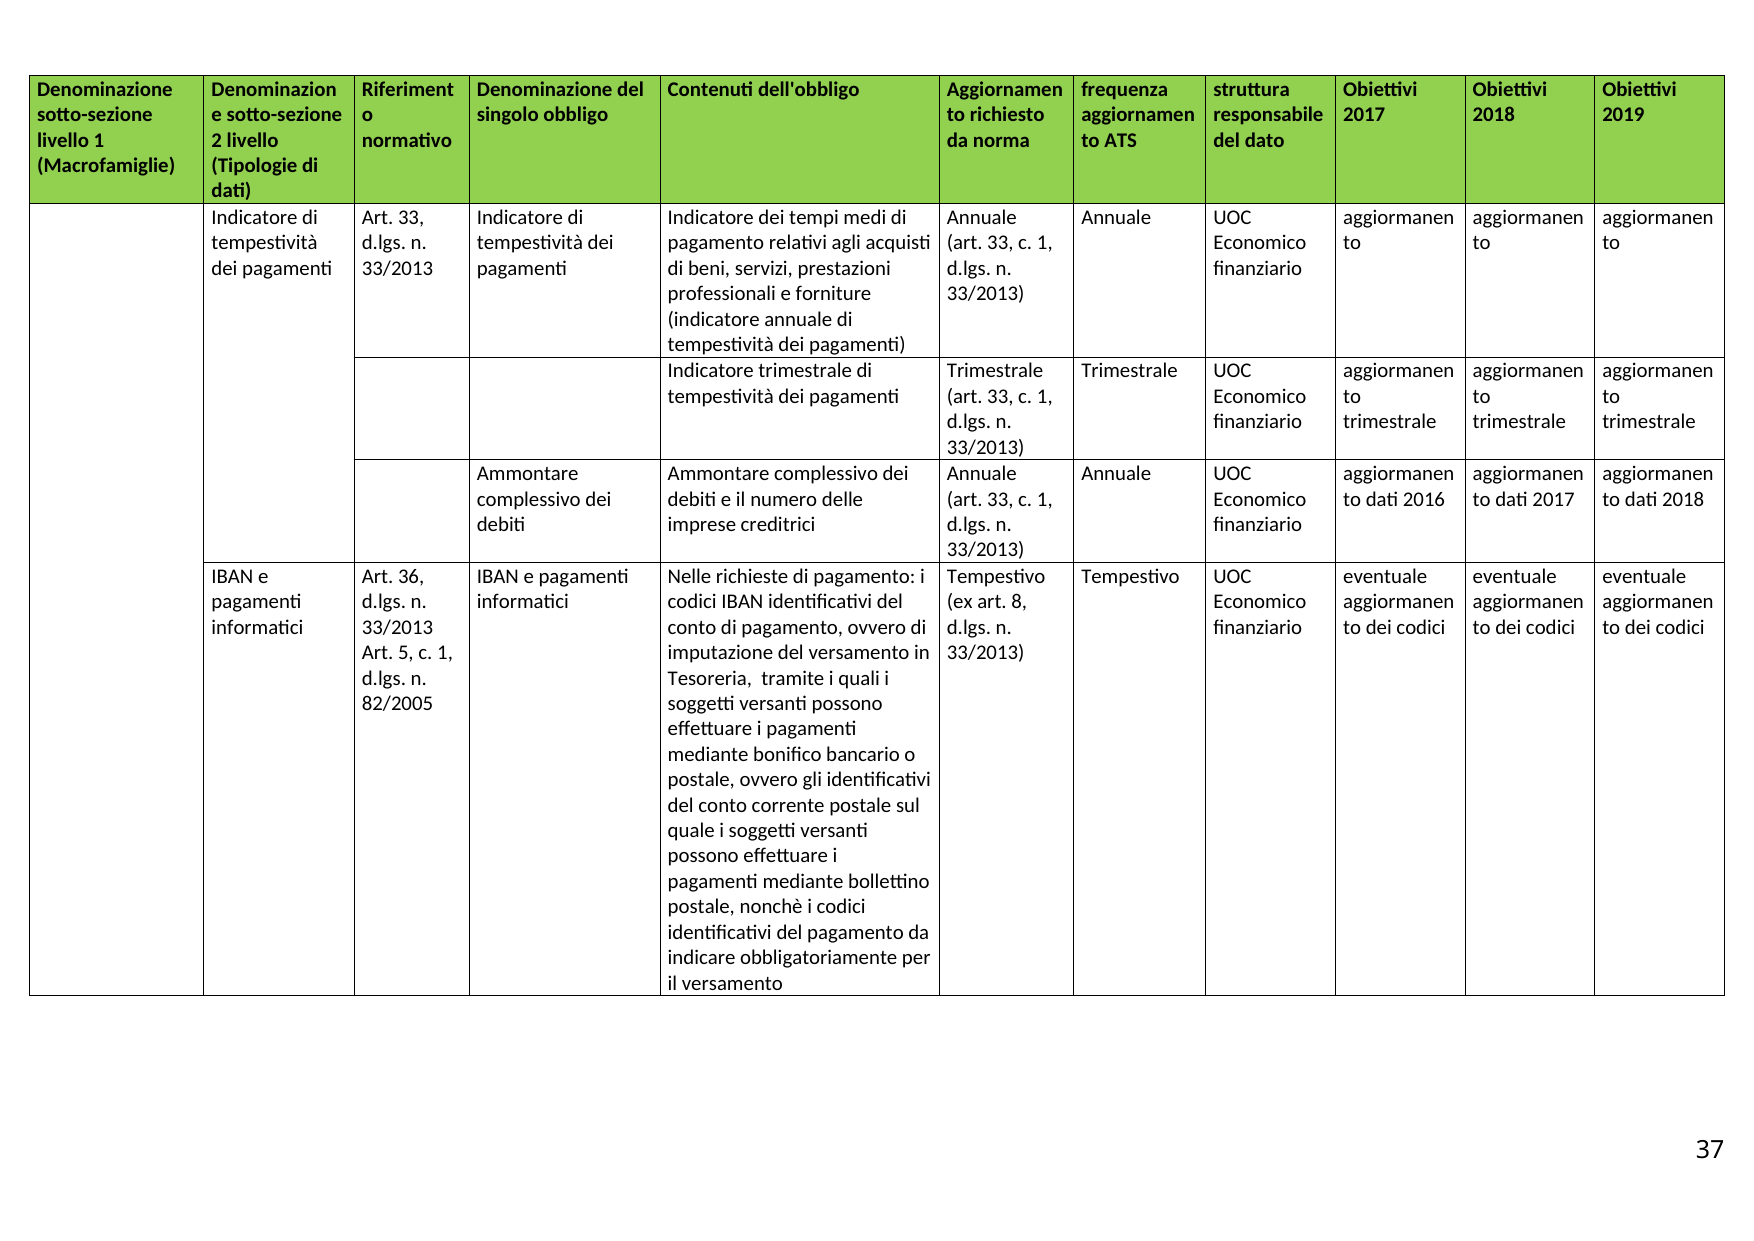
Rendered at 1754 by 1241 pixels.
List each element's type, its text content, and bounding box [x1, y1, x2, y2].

table_cell aggiormanento [1595, 204, 1724, 357]
table_cell Indicatore trimestrale di tempestività dei pagamenti [661, 358, 939, 459]
table_cell aggiormanento dati 2017 [1466, 460, 1594, 562]
table_cell [470, 358, 660, 459]
table_header Riferimento normativo [355, 76, 469, 203]
table_cell Annuale [1074, 460, 1205, 562]
table_cell Trimestrale (art. 33, c. 1, d.lgs. n. 33/2013) [940, 358, 1073, 459]
table_cell Tempestivo (ex art. 8, d.lgs. n. 33/2013) [940, 563, 1073, 995]
table_cell Indicatore di tempestività dei pagamenti [204, 204, 354, 562]
table_cell eventuale aggiormanento dei codici [1595, 563, 1724, 995]
table_cell Annuale (art. 33, c. 1, d.lgs. n. 33/2013) [940, 460, 1073, 562]
table_cell aggiormanento trimestrale [1336, 358, 1465, 459]
table_header Aggiornamento richiesto da norma [940, 76, 1073, 203]
table_header Contenuti dell'obbligo [661, 76, 939, 203]
table_header Obiettivi 2017 [1336, 76, 1465, 203]
table_cell UOC Economico finanziario [1206, 358, 1335, 459]
table_cell aggiormanento [1336, 204, 1465, 357]
table_cell UOC Economico finanziario [1206, 204, 1335, 357]
table_cell Ammontare complessivo dei debiti [470, 460, 660, 562]
table_cell eventuale aggiormanento dei codici [1466, 563, 1594, 995]
table_cell Annuale [1074, 204, 1205, 357]
table_cell Indicatore di tempestività dei pagamenti [470, 204, 660, 357]
table_cell aggiormanento [1466, 204, 1594, 357]
table_cell eventuale aggiormanento dei codici [1336, 563, 1465, 995]
table_header frequenza aggiornamento ATS [1074, 76, 1205, 203]
table_cell aggiormanento trimestrale [1466, 358, 1594, 459]
table_cell IBAN e pagamenti informatici [470, 563, 660, 995]
table_cell Trimestrale [1074, 358, 1205, 459]
table_cell Indicatore dei tempi medi di pagamento relativi agli acquisti di beni, servizi, prestazioni professionali e forniture (indicatore annuale di tempestività dei pagamenti) [661, 204, 939, 357]
table_header Denominazione sotto-sezione livello 1 (Macrofamiglie) [30, 76, 203, 203]
table_cell IBAN e pagamenti informatici [204, 563, 354, 995]
table_cell Art. 33, d.lgs. n. 33/2013 [355, 204, 469, 357]
table_cell aggiormanento dati 2016 [1336, 460, 1465, 562]
table_cell Annuale (art. 33, c. 1, d.lgs. n. 33/2013) [940, 204, 1073, 357]
table_cell aggiormanento dati 2018 [1595, 460, 1724, 562]
table_header Obiettivi 2019 [1595, 76, 1724, 203]
table_header struttura responsabile del dato [1206, 76, 1335, 203]
table_cell UOC Economico finanziario [1206, 563, 1335, 995]
table_cell Tempestivo [1074, 563, 1205, 995]
table_header Denominazione sotto-sezione 2 livello (Tipologie di dati) [204, 76, 354, 203]
table_header Obiettivi 2018 [1466, 76, 1594, 203]
table_cell aggiormanento trimestrale [1595, 358, 1724, 459]
table_cell [355, 460, 469, 562]
table_cell Ammontare complessivo dei debiti e il numero delle imprese creditrici [661, 460, 939, 562]
table_cell [30, 204, 203, 995]
table_header Denominazione del singolo obbligo [470, 76, 660, 203]
table_cell [355, 358, 469, 459]
table_cell Nelle richieste di pagamento: i codici IBAN identificativi del conto di pagamento, ovvero di imputazione del versamento in Tesoreria, tramite i quali i soggetti versanti possono effettuare i pagamenti mediante bonifico bancario o postale, ovvero gli identificativi del conto corrente postale sul quale i soggetti versanti possono effettuare i pagamenti mediante bollettino postale, nonchè i codici identificativi del pagamento da indicare obbligatoriamente per il versamento [661, 563, 939, 995]
table_cell Art. 36, d.lgs. n. 33/2013 Art. 5, c. 1, d.lgs. n. 82/2005 [355, 563, 469, 995]
table_cell UOC Economico finanziario [1206, 460, 1335, 562]
